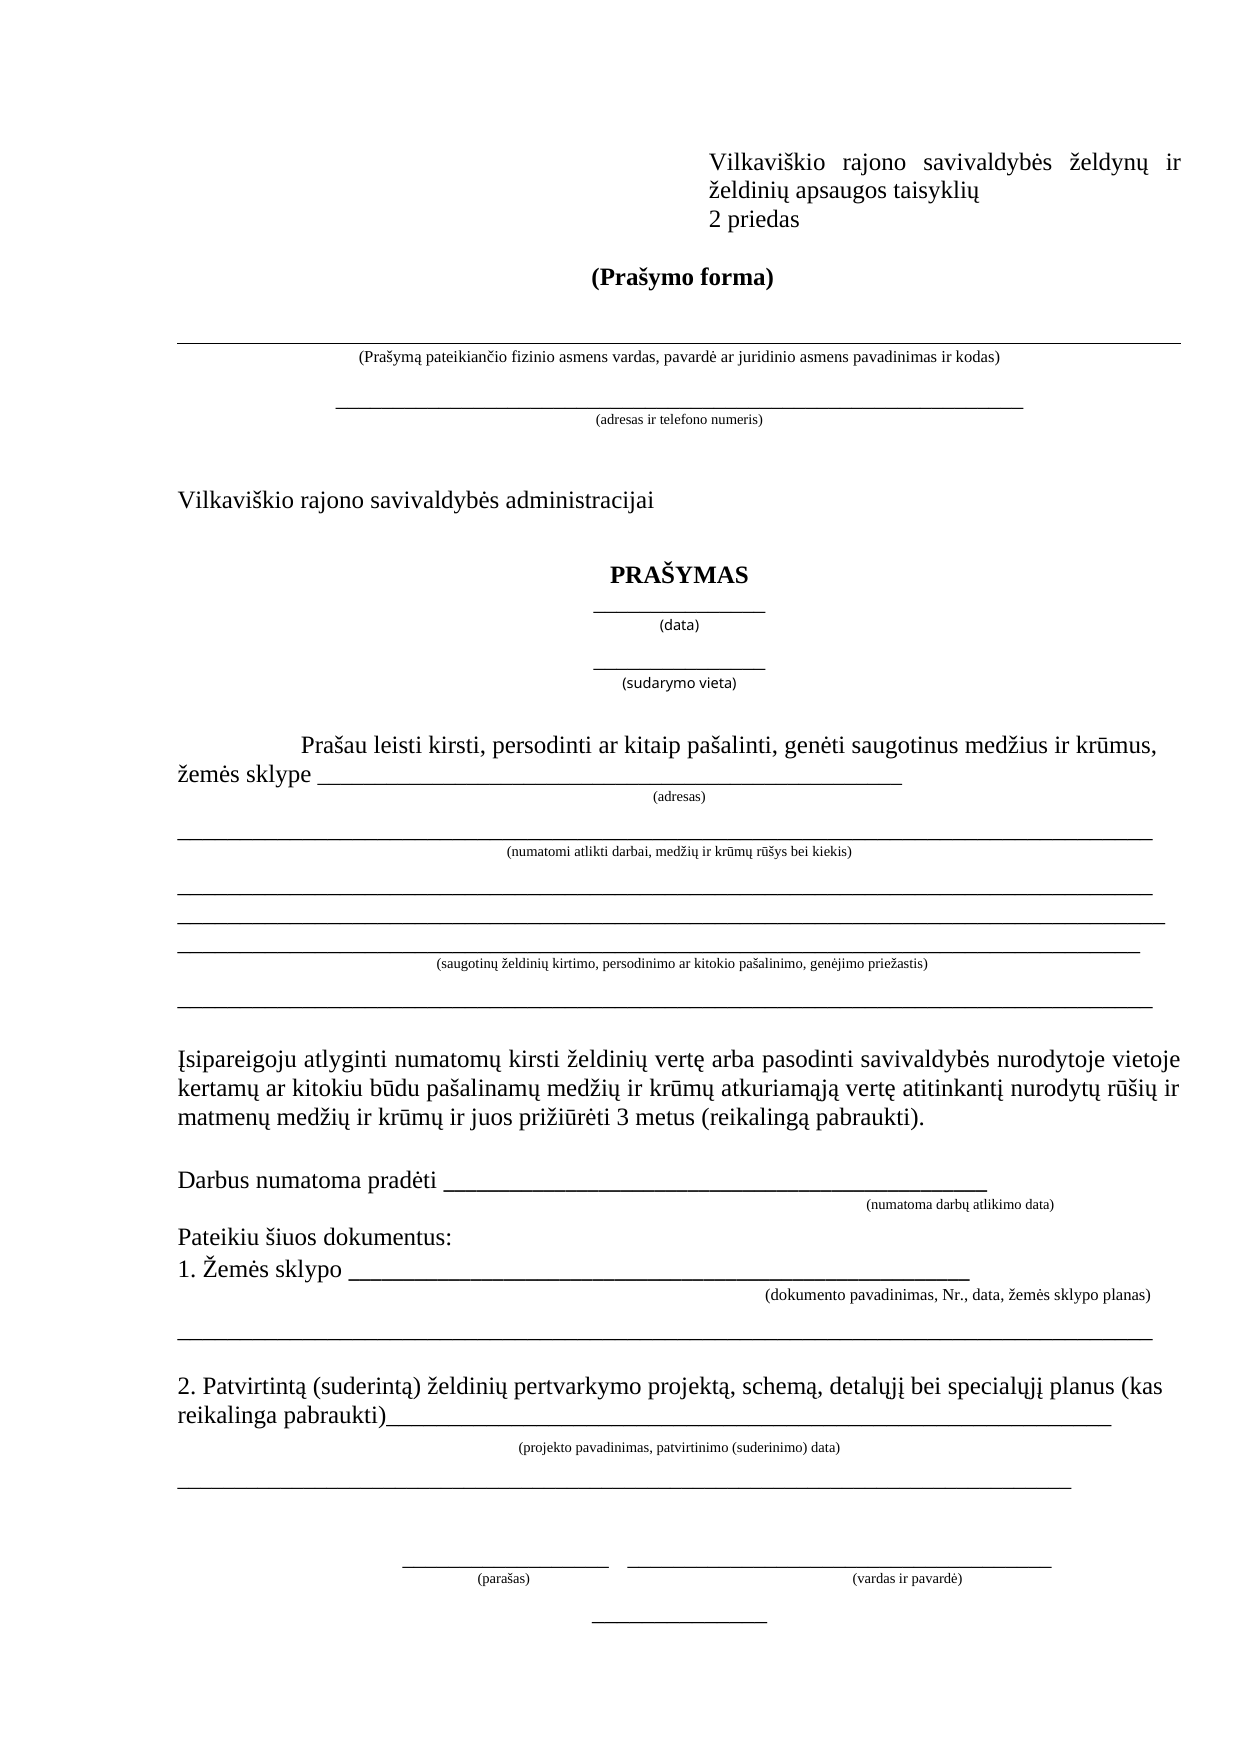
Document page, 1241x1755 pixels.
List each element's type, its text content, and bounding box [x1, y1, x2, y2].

text (dokumento pavadinimas, Nr., data, žemės sklypo planas) [177, 1285, 1181, 1314]
text ____________________________________________________________ [177, 385, 1181, 411]
text ______________ [177, 1597, 1181, 1625]
text Vilkaviškio rajono savivaldybės želdynų ir želdinių apsaugos taisyklių [709, 147, 1181, 204]
text ______________________________________________________________________________ [177, 814, 1181, 843]
text (Prašymą pateikiančio fizinio asmens vardas, pavardė ar juridinio asmens pavadinimas ir kodas) [177, 344, 1181, 366]
text ______________________________________________________________________________ [177, 869, 1181, 898]
text (sudarymo vieta) [177, 672, 1181, 704]
text _______________ [177, 588, 1181, 615]
text 1. Žemės sklypo ________________________________________________________ [177, 1251, 1181, 1285]
text (Prašymo forma) [177, 262, 1181, 291]
text _______________________________________________________________________________ [177, 898, 1181, 927]
text Prašau leisti kirsti, persodinti ar kitaip pašalinti, genėti saugotinus medžius ir krūmus, žemės sklype ___________________________________________________ [177, 730, 1181, 788]
text Vilkaviškio rajono savivaldybės administracijai [177, 485, 1181, 514]
text _____________________________________________________________________________ [177, 927, 1181, 955]
text ______________________________________________________________________________ [177, 1314, 1181, 1343]
text ______________________________________________________________________________ [177, 1465, 1181, 1491]
text ______________________________________________________________________________ [177, 982, 1181, 1010]
text 2 priedas [709, 204, 1181, 233]
text 2. Patvirtintą (suderintą) želdinių pertvarkymo projektą, schemą, detalųjį bei specialųjį planus (kas reikalinga pabraukti)__________________________________________________________ [177, 1371, 1181, 1429]
text PRAŠYMAS [177, 560, 1181, 588]
text (adresas) [177, 788, 1181, 814]
text (saugotinų želdinių kirtimo, persodinimo ar kitokio pašalinimo, genėjimo priežastis) [177, 955, 1181, 982]
text Darbus numatoma pradėti _________________________________________________ [177, 1162, 1181, 1196]
text (adresas ir telefono numeris) [177, 411, 1181, 437]
text Įsipareigoju atlyginti numatomų kirsti želdinių vertę arba pasodinti savivaldybės nurodytoje vietoje kertamų ar kitokiu būdu pašalinamų medžių ir krūmų atkuriamąją vertę atitinkantį nurodytų rūšių ir matmenų medžių ir krūmų ir juos prižiūrėti 3 metus (reikalingą pabraukti). [177, 1044, 1181, 1131]
text __________________ _____________________________________ [327, 1544, 1181, 1570]
text (data) [177, 615, 1181, 646]
text _______________ [177, 646, 1181, 672]
text (parašas) (vardas ir pavardė) [177, 1570, 1181, 1597]
text (numatomi atlikti darbai, medžių ir krūmų rūšys bei kiekis) [177, 843, 1181, 869]
text Pateikiu šiuos dokumentus: [177, 1222, 1181, 1251]
text (projekto pavadinimas, patvirtinimo (suderinimo) data) [177, 1438, 1181, 1465]
text (numatoma darbų atlikimo data) [177, 1196, 1181, 1222]
